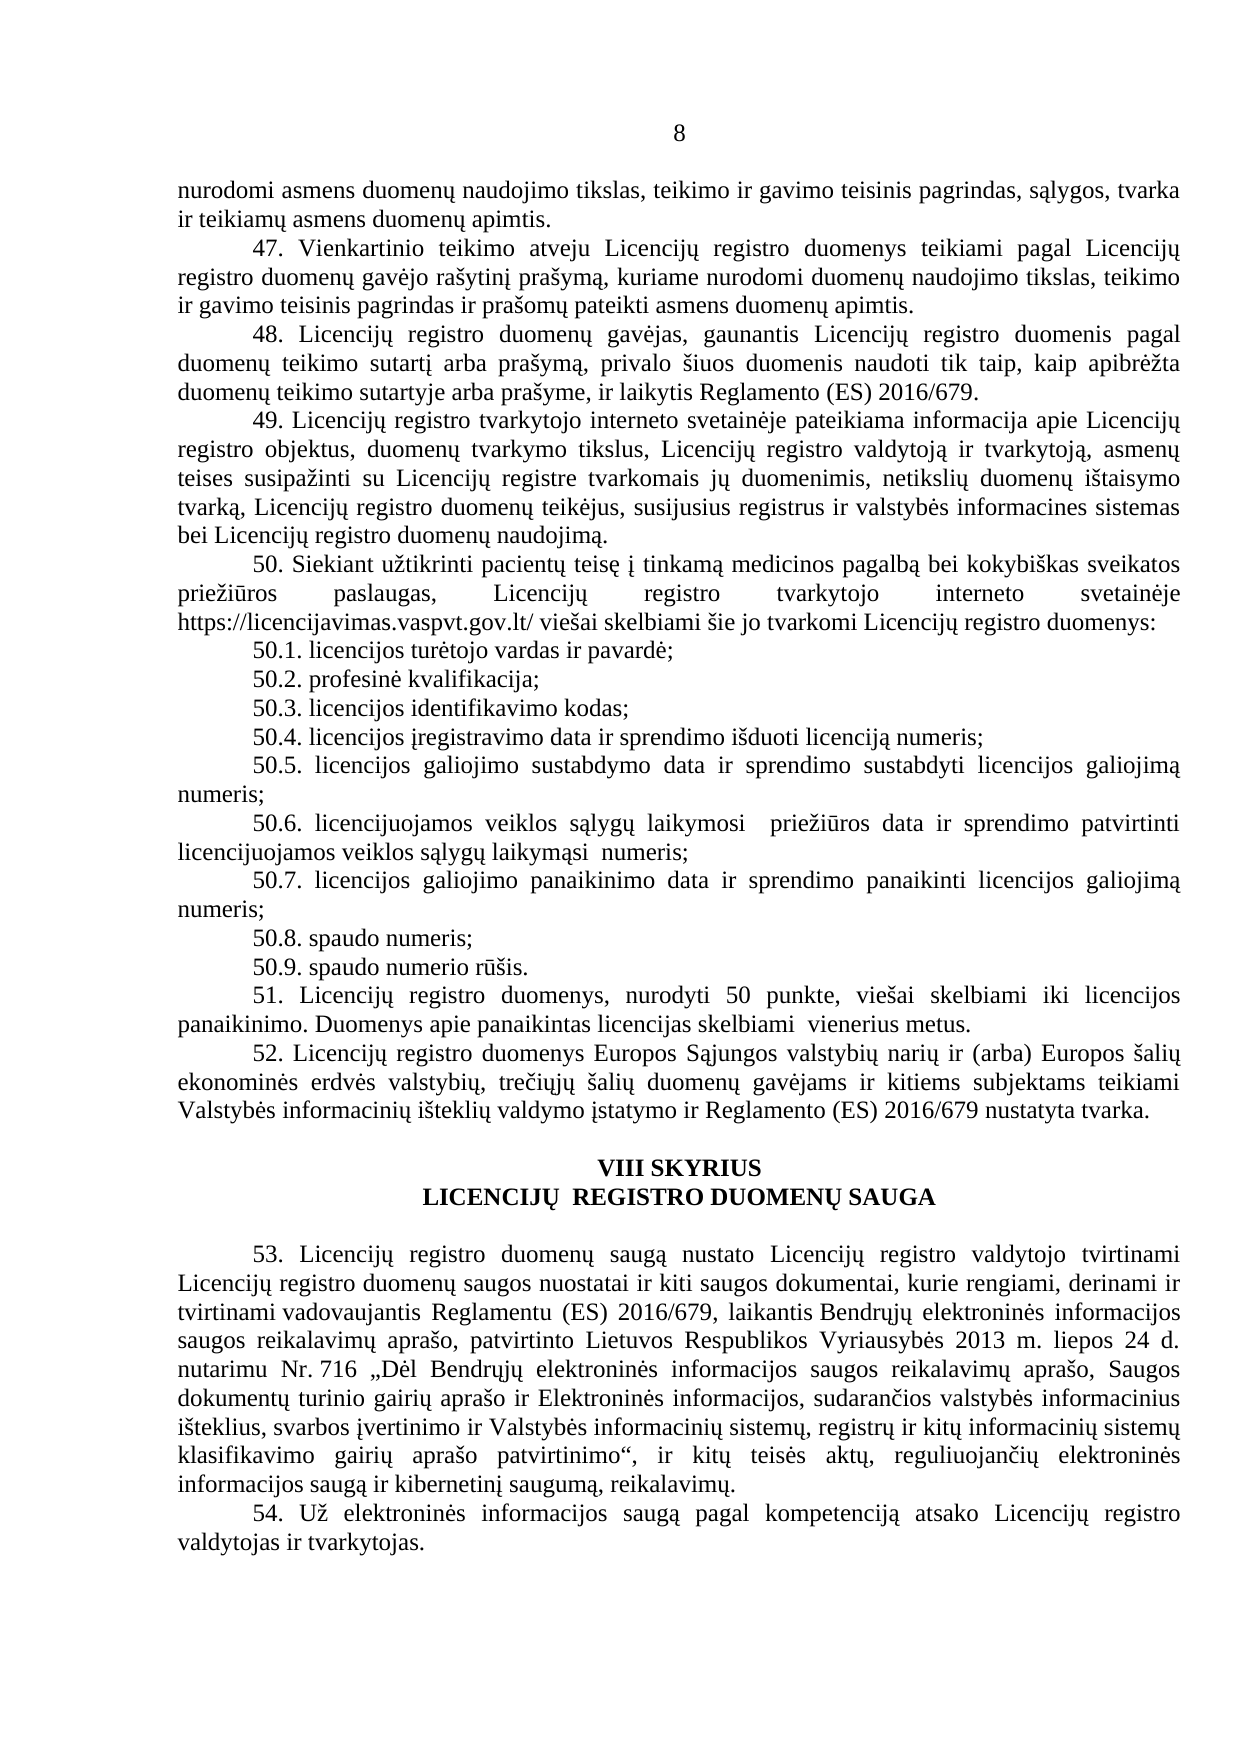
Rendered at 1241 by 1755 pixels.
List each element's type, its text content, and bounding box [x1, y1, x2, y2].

text 50.5. licencijos galiojimo sustabdymo data ir sprendimo sustabdyti licencijos galiojimą numeris; [177, 751, 1181, 808]
text nurodomi asmens duomenų naudojimo tikslas, teikimo ir gavimo teisinis pagrindas, sąlygos, tvarka ir teikiamų asmens duomenų apimtis. [177, 176, 1181, 233]
text 50.3. licencijos identifikavimo kodas; [177, 693, 1181, 722]
text 50.9. spaudo numerio rūšis. [177, 952, 1181, 981]
text 47. Vienkartinio teikimo atveju Licencijų registro duomenys teikiami pagal Licencijų registro duomenų gavėjo rašytinį prašymą, kuriame nurodomi duomenų naudojimo tikslas, teikimo ir gavimo teisinis pagrindas ir prašomų pateikti asmens duomenų apimtis. [177, 233, 1181, 319]
text VIII SKYRIUS [177, 1153, 1181, 1182]
text 50.6. licencijuojamos veiklos sąlygų laikymosi priežiūros data ir sprendimo patvirtinti licencijuojamos veiklos sąlygų laikymąsi numeris; [177, 808, 1181, 866]
text LICENCIJŲ Registro DUOMENŲ SAUGA [177, 1182, 1181, 1211]
text 50.4. licencijos įregistravimo data ir sprendimo išduoti licenciją numeris; [177, 722, 1181, 751]
text 50. Siekiant užtikrinti pacientų teisę į tinkamą medicinos pagalbą bei kokybiškas sveikatos priežiūros paslaugas, Licencijų registro tvarkytojo interneto svetainėje https://licencijavimas.vaspvt.gov.lt/ viešai skelbiami šie jo tvarkomi Licencijų registro duomenys: [177, 549, 1181, 636]
text 50.8. spaudo numeris; [177, 923, 1181, 952]
text 51. Licencijų registro duomenys, nurodyti 50 punkte, viešai skelbiami iki licencijos panaikinimo. Duomenys apie panaikintas licencijas skelbiami vienerius metus. [177, 981, 1181, 1038]
text 54. Už elektroninės informacijos saugą pagal kompetenciją atsako Licencijų registro valdytojas ir tvarkytojas. [177, 1498, 1181, 1556]
text 52. Licencijų registro duomenys Europos Sąjungos valstybių narių ir (arba) Europos šalių ekonominės erdvės valstybių, trečiųjų šalių duomenų gavėjams ir kitiems subjektams teikiami Valstybės informacinių išteklių valdymo įstatymo ir Reglamento (ES) 2016/679 nustatyta tvarka. [177, 1038, 1181, 1124]
text 50.7. licencijos galiojimo panaikinimo data ir sprendimo panaikinti licencijos galiojimą numeris; [177, 866, 1181, 923]
text 50.2. profesinė kvalifikacija; [177, 664, 1181, 693]
text 50.1. licencijos turėtojo vardas ir pavardė; [177, 636, 1181, 664]
text 48. Licencijų registro duomenų gavėjas, gaunantis Licencijų registro duomenis pagal duomenų teikimo sutartį arba prašymą, privalo šiuos duomenis naudoti tik taip, kaip apibrėžta duomenų teikimo sutartyje arba prašyme, ir laikytis Reglamento (ES) 2016/679. [177, 319, 1181, 406]
text 53. Licencijų registro duomenų saugą nustato Licencijų registro valdytojo tvirtinami Licencijų registro duomenų saugos nuostatai ir kiti saugos dokumentai, kurie rengiami, derinami ir tvirtinami vadovaujantis Reglamentu (ES) 2016/679, laikantis Bendrųjų elektroninės informacijos saugos reikalavimų aprašo, patvirtinto Lietuvos Respublikos Vyriausybės 2013 m. liepos 24 d. nutarimu Nr. 716 „Dėl Bendrųjų elektroninės informacijos saugos reikalavimų aprašo, Saugos dokumentų turinio gairių aprašo ir Elektroninės informacijos, sudarančios valstybės informacinius išteklius, svarbos įvertinimo ir Valstybės informacinių sistemų, registrų ir kitų informacinių sistemų klasifikavimo gairių aprašo patvirtinimo“, ir kitų teisės aktų, reguliuojančių elektroninės informacijos saugą ir kibernetinį saugumą, reikalavimų. [177, 1239, 1181, 1498]
text 49. Licencijų registro tvarkytojo interneto svetainėje pateikiama informacija apie Licencijų registro objektus, duomenų tvarkymo tikslus, Licencijų registro valdytoją ir tvarkytoją, asmenų teises susipažinti su Licencijų registre tvarkomais jų duomenimis, netikslių duomenų ištaisymo tvarką, Licencijų registro duomenų teikėjus, susijusius registrus ir valstybės informacines sistemas bei Licencijų registro duomenų naudojimą. [177, 406, 1181, 549]
